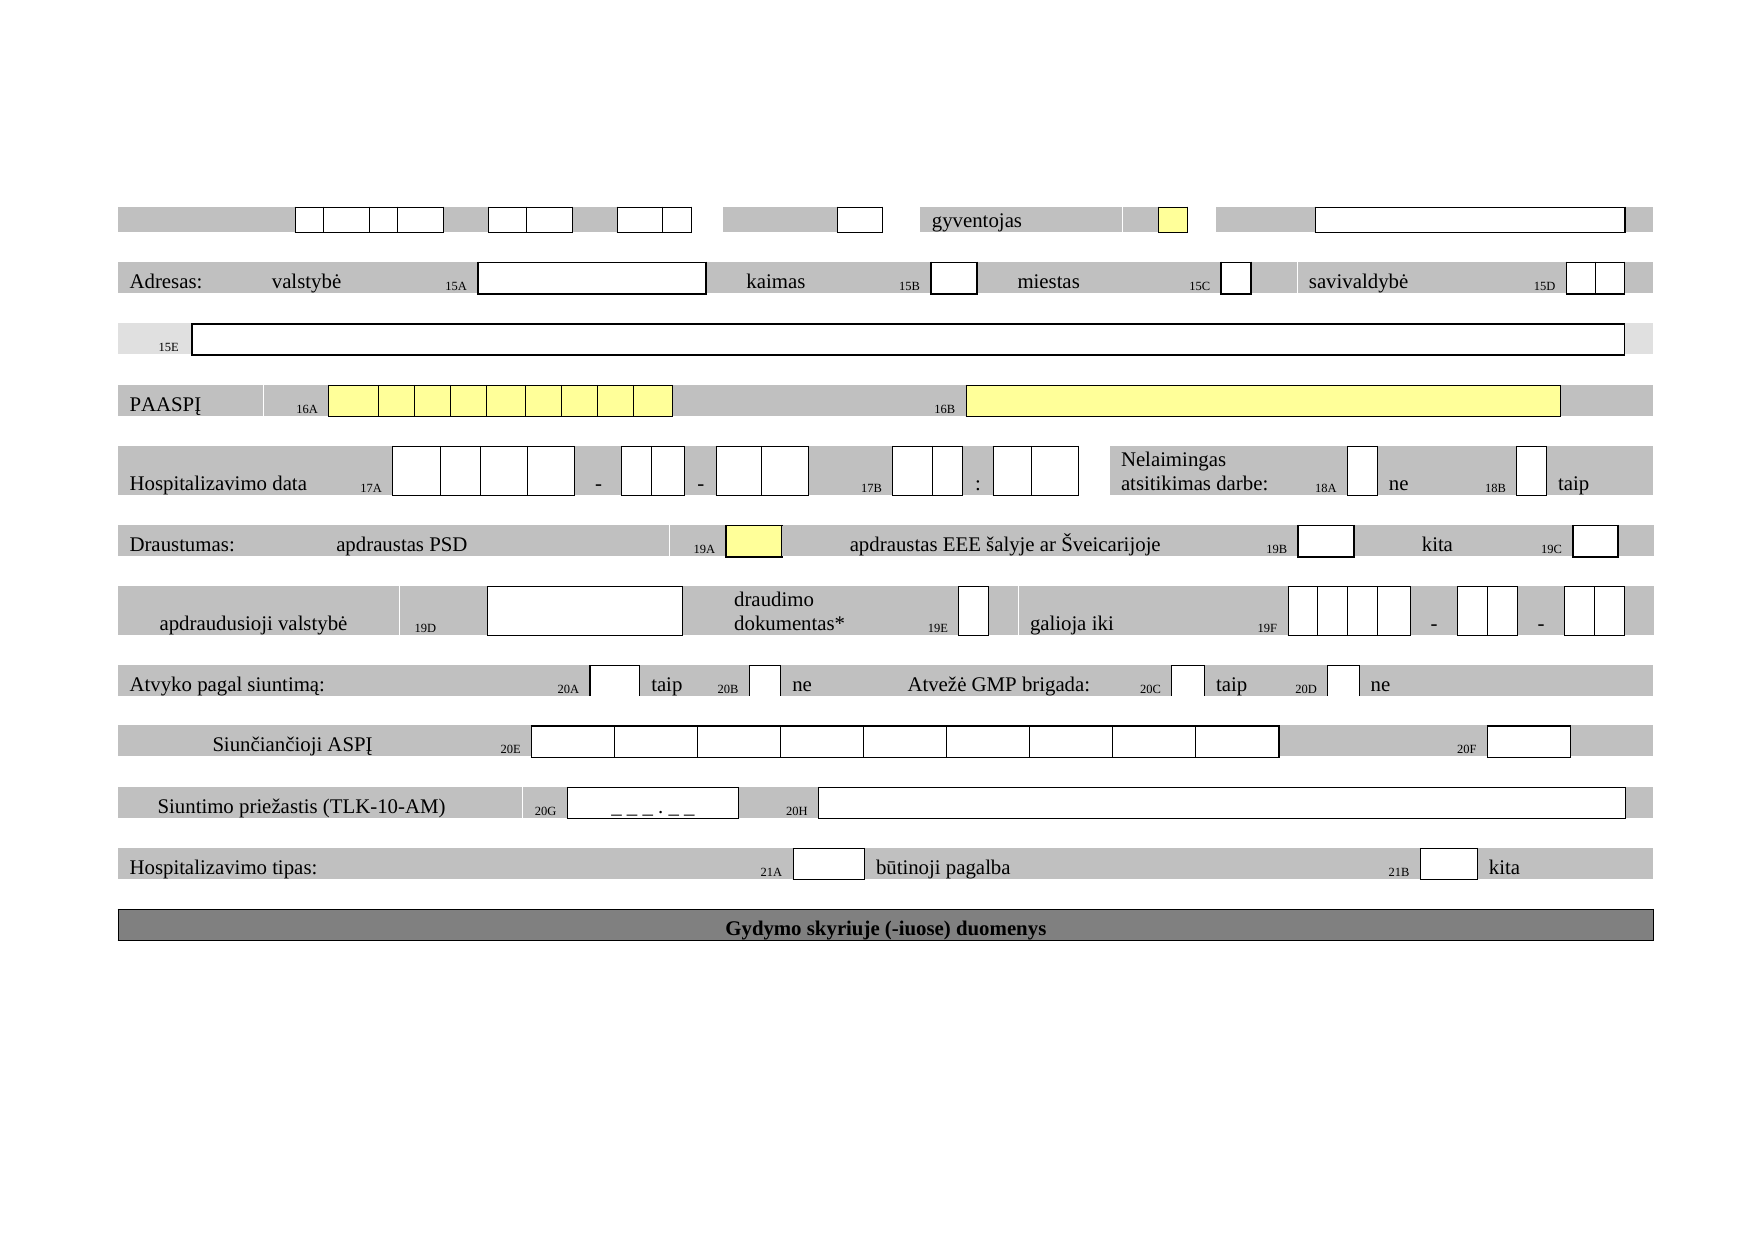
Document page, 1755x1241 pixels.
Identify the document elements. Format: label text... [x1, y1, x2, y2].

table_header 20H [774, 787, 818, 818]
table_header miestas [1006, 262, 1146, 293]
table_header 19A [670, 525, 725, 556]
table_header [959, 587, 988, 635]
table_header 21A [721, 848, 793, 879]
table_header [723, 207, 801, 232]
table_header [1625, 586, 1654, 635]
table_header [967, 386, 1560, 416]
table_header - [1411, 586, 1457, 635]
table_header [1176, 325, 1221, 354]
table_header [1123, 207, 1158, 232]
table_header 20E [404, 725, 531, 756]
table_header [1216, 207, 1279, 232]
table_header 17B [846, 446, 892, 495]
table_header [532, 727, 614, 756]
table_header 16A [264, 385, 328, 416]
table_header [781, 727, 863, 756]
table_header [1222, 263, 1250, 293]
table_header [1032, 447, 1078, 495]
table_header [1318, 587, 1347, 635]
table_header [809, 446, 846, 495]
table_header Hospitalizavimo data [118, 446, 345, 495]
table_header [739, 787, 774, 818]
table_header [706, 325, 735, 354]
table_header [932, 263, 976, 293]
table_header [1625, 262, 1653, 293]
table_header taip [1205, 665, 1278, 696]
table_header [707, 262, 735, 293]
table_header 20G [523, 787, 567, 818]
table_header [1159, 208, 1187, 232]
table_header [1328, 666, 1359, 696]
table_header [618, 208, 662, 232]
table_header [652, 447, 684, 495]
table_header [1421, 849, 1477, 879]
table_header [1565, 587, 1594, 635]
table_header gyventojas [920, 207, 1122, 232]
table_header [663, 208, 691, 232]
table_header [487, 386, 525, 416]
table_header [1595, 325, 1624, 354]
table_header [1188, 207, 1216, 232]
table_header [1280, 725, 1362, 756]
table_header [1113, 727, 1195, 756]
table_header [762, 447, 808, 495]
table_header - [1518, 586, 1564, 635]
table_header [931, 325, 977, 354]
table_header [1079, 446, 1109, 495]
table_header 15B [885, 262, 930, 293]
table_header [947, 727, 1029, 756]
table_header Siuntimo priežastis (TLK-10-AM) [146, 787, 522, 818]
table_header [1348, 587, 1377, 635]
table_header [1517, 447, 1546, 495]
table_header [1221, 325, 1251, 354]
table_header 20A [540, 665, 589, 696]
table_header Nelaimingas atsitikimas darbe: [1110, 446, 1300, 495]
table_header taip [1547, 446, 1653, 495]
table_header Adresas: [118, 262, 260, 293]
table_header [1625, 323, 1653, 354]
table_header [1289, 587, 1317, 635]
table_header [1488, 727, 1570, 756]
table_header [526, 386, 561, 416]
table_header 20D [1278, 665, 1327, 696]
table_header Atvyko pagal siuntimą: [118, 665, 540, 696]
table_header _ _ _ . _ _ [568, 788, 738, 818]
table_header [1252, 262, 1297, 293]
table_header 19C [1517, 525, 1572, 556]
table_header 20C [1123, 665, 1171, 696]
table_header [379, 386, 414, 416]
table_header : [963, 446, 993, 495]
table_header [1520, 325, 1566, 354]
table_header [819, 788, 1625, 818]
table_header - [573, 207, 617, 232]
table_header [1566, 325, 1595, 354]
table_header [370, 208, 397, 232]
table_header Atvežė GMP brigada: [896, 665, 1123, 696]
table_header [562, 386, 597, 416]
table_header [864, 727, 946, 756]
table_header [698, 727, 780, 756]
table_header 15E [147, 323, 191, 354]
table_header [324, 208, 369, 232]
table_header [118, 207, 259, 232]
table_header [978, 262, 1006, 293]
table_header 19B [1242, 525, 1297, 556]
table_header [118, 787, 146, 818]
table_header apdraudusioji valstybė [148, 586, 399, 635]
table_header - [575, 446, 621, 495]
table_header [1596, 263, 1624, 293]
table_header [259, 207, 295, 232]
table_header savivaldybė [1298, 262, 1491, 293]
table_header [615, 727, 697, 756]
table_header [398, 208, 443, 232]
table_header [1348, 447, 1377, 495]
table_header [489, 208, 526, 232]
table_header 21B [1350, 848, 1420, 879]
table_header [1574, 526, 1617, 556]
table_header [673, 385, 820, 416]
table_header [1355, 525, 1410, 556]
table_header apdraustas PSD [325, 525, 669, 556]
table_header [296, 208, 323, 232]
table_header PAASPĮ [118, 385, 263, 416]
table_header [634, 386, 672, 416]
table_header [750, 666, 780, 696]
table_header 19E [911, 586, 958, 635]
table_header [481, 447, 527, 495]
table_header [1619, 525, 1654, 556]
table_header [591, 666, 639, 696]
table_header [683, 586, 723, 635]
table_header [838, 208, 882, 232]
table_header [1006, 325, 1146, 354]
table_header taip [640, 665, 700, 696]
table_header ne [1378, 446, 1437, 495]
table_header 18A [1300, 446, 1347, 495]
table_header [1458, 587, 1487, 635]
table_header [994, 447, 1031, 495]
table_header [528, 447, 574, 495]
table_header [1488, 587, 1517, 635]
table_header būtinoji pagalba [865, 848, 1350, 879]
table_header [849, 665, 896, 696]
table_header [447, 586, 487, 635]
table_header 20F [1362, 725, 1487, 756]
table_header draudimo dokumentas* [723, 586, 911, 635]
table_header [893, 447, 932, 495]
table_header [441, 447, 480, 495]
table_header [885, 325, 931, 354]
table_header [193, 325, 478, 354]
table_header [1626, 207, 1653, 232]
table_header [794, 849, 864, 879]
table_header 20B [700, 665, 749, 696]
table_header [118, 323, 147, 354]
table_header [598, 386, 633, 416]
table_header [1251, 325, 1297, 354]
table_header [1561, 385, 1653, 416]
table_header 18B [1470, 446, 1516, 495]
table_header Gydymo skyriuje (-iuose) duomenys [119, 910, 1653, 940]
table_header [1378, 587, 1410, 635]
table_header [1595, 587, 1624, 635]
table_header [727, 526, 781, 556]
table_header [1491, 262, 1520, 293]
table_header [1626, 787, 1653, 818]
table_header [735, 325, 885, 354]
table_header [451, 386, 486, 416]
table_header [622, 447, 651, 495]
table_header ne [1360, 665, 1653, 696]
table_header [329, 386, 378, 416]
table_header - [444, 207, 488, 232]
table_header [1030, 727, 1112, 756]
table_header [801, 207, 837, 232]
table_header [1298, 325, 1491, 354]
table_header kaimas [735, 262, 885, 293]
table_header kita [1478, 848, 1653, 879]
table_header [1172, 666, 1204, 696]
table_header [1146, 262, 1176, 293]
table_header 15A [432, 262, 477, 293]
table_header [1279, 207, 1315, 232]
table_header 17A [345, 446, 392, 495]
table_header [989, 586, 1018, 635]
table_header [1196, 727, 1278, 756]
table_header [118, 725, 201, 756]
table_header [1146, 325, 1176, 354]
table_header [527, 208, 572, 232]
table_header [717, 447, 761, 495]
table_header apdraustas EEE šalyje ar Šveicarijoje [838, 525, 1242, 556]
table_header [782, 525, 838, 556]
table_header kita [1410, 525, 1517, 556]
table_header Hospitalizavimo tipas: [118, 848, 721, 879]
table_header Draustumas: [118, 525, 325, 556]
table_header 15C [1176, 262, 1220, 293]
table_header [933, 447, 962, 495]
table_header [1567, 263, 1595, 293]
table_header [1437, 446, 1470, 495]
table_header ne [781, 665, 849, 696]
table_header [393, 447, 440, 495]
table_header [479, 263, 705, 293]
table_header [1571, 725, 1653, 756]
table_header Siunčiančioji ASPĮ [201, 725, 404, 756]
table_header [1316, 208, 1624, 232]
table_header [883, 207, 920, 232]
table_header 16B [820, 385, 966, 416]
table_header [478, 325, 706, 354]
table_header - [685, 446, 716, 495]
table_header [692, 207, 723, 232]
table_header galioja iki [1019, 586, 1241, 635]
table_header valstybė [260, 262, 432, 293]
table_header [118, 586, 148, 635]
table_header [1299, 526, 1353, 556]
table_header 19D [400, 586, 447, 635]
table_header 19F [1241, 586, 1288, 635]
table_header [488, 587, 682, 635]
table_header [415, 386, 450, 416]
table_header 15D [1520, 262, 1566, 293]
table_header [977, 325, 1006, 354]
table_header [1491, 325, 1520, 354]
